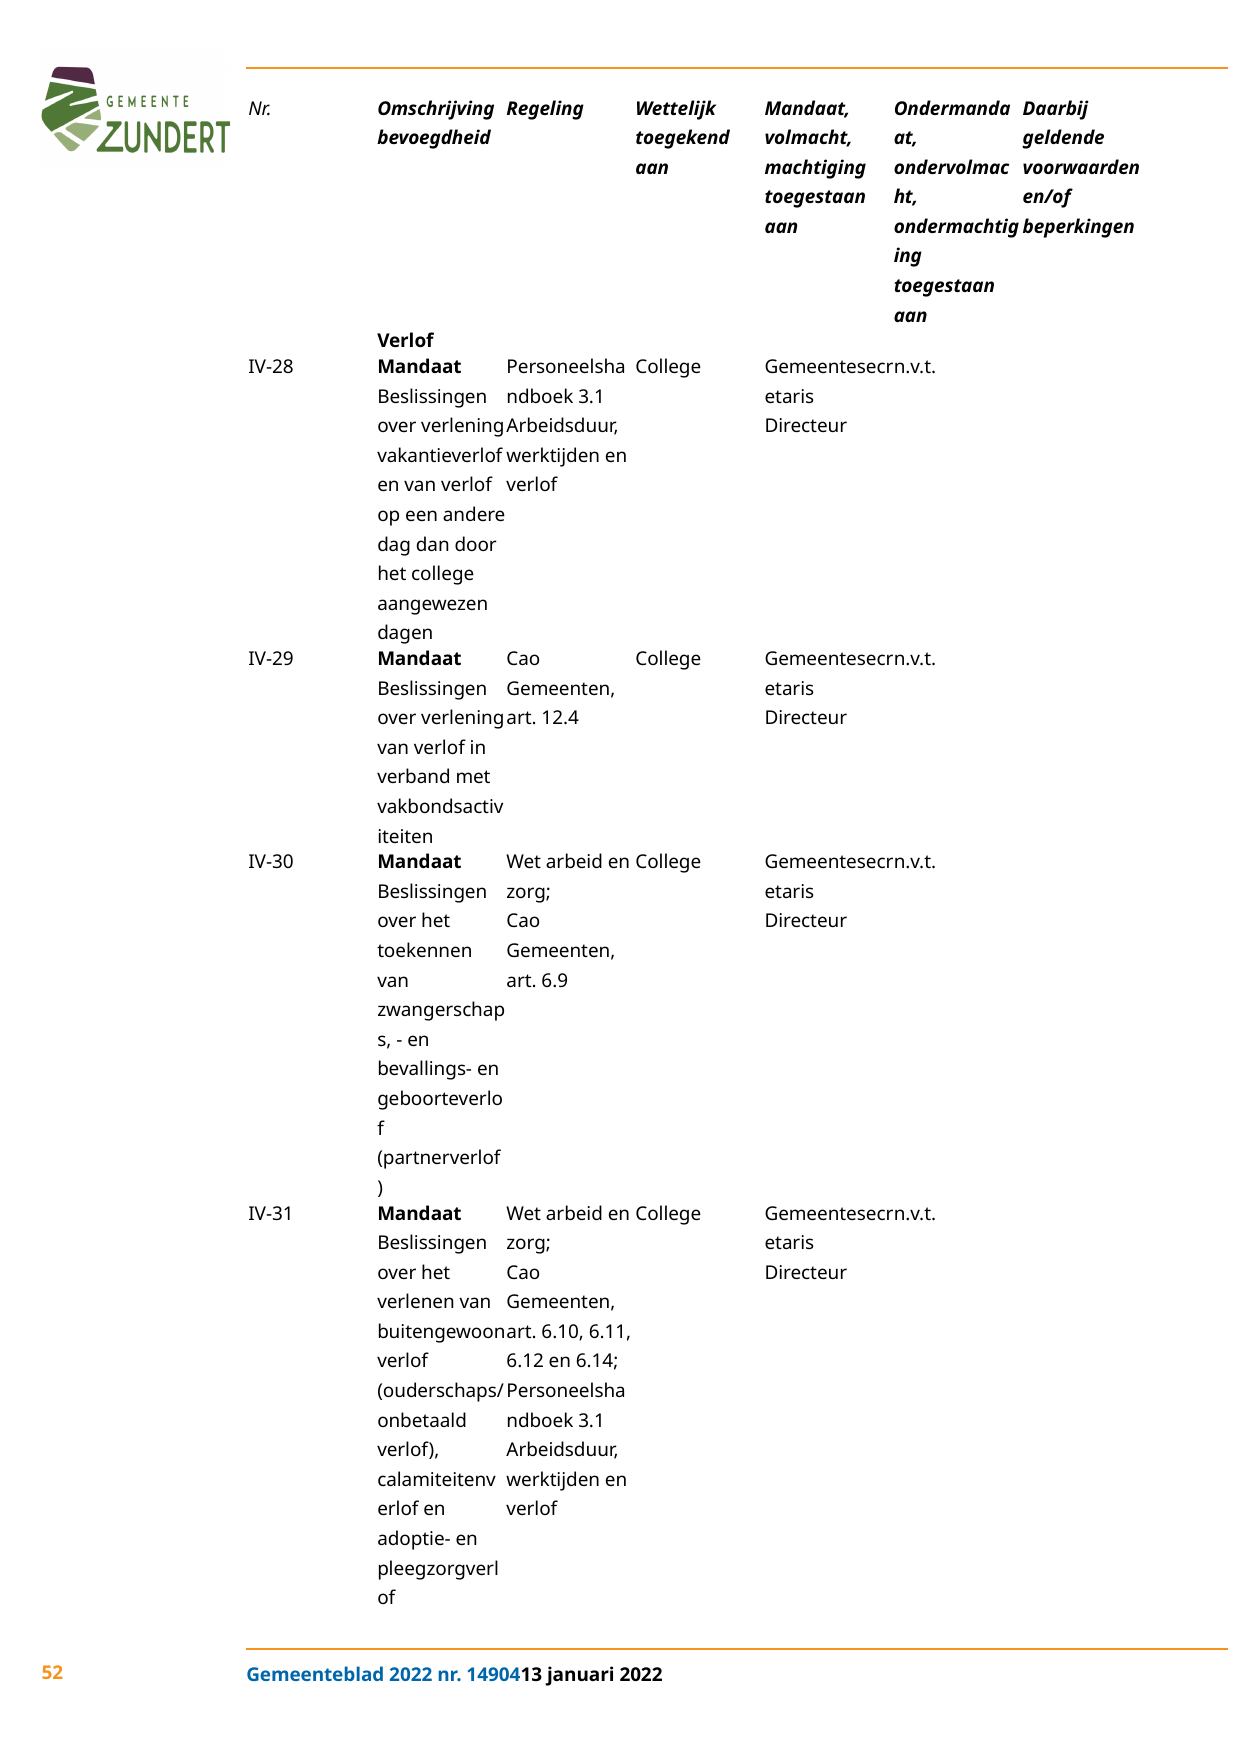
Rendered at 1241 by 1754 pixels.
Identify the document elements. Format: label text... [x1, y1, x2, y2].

table_header Wettelijk toegekend aan [635, 95, 764, 328]
picture [41, 47, 231, 172]
table_cell n.v.t. [894, 849, 1022, 1200]
table_cell College [635, 645, 764, 848]
table_cell n.v.t. [894, 1200, 1022, 1610]
table_cell Wet arbeid en zorg; Cao Gemeenten, art. 6.9 [506, 849, 635, 1200]
table_cell [1023, 849, 1152, 1200]
table_cell Cao Gemeenten, art. 12.4 [506, 645, 635, 848]
table_cell [1023, 353, 1152, 645]
table_cell n.v.t. [894, 645, 1022, 848]
table_header Daarbij geldende voorwaarden en/of beperkingen [1023, 95, 1152, 328]
table_cell [1023, 645, 1152, 848]
table_cell Gemeentesecretaris Directeur [764, 645, 893, 848]
table_cell Gemeentesecretaris Directeur [764, 849, 893, 1200]
table_cell IV-28 [248, 353, 377, 645]
table_header Mandaat, volmacht, machtiging toegestaan aan [764, 95, 893, 328]
table_cell Mandaat Beslissingen over verlening van verlof in verband met vakbondsactiviteiten [377, 645, 506, 848]
table_cell Gemeentesecretaris Directeur [764, 353, 893, 645]
table_cell Mandaat Beslissingen over het verlenen van buitengewoon verlof (ouderschaps/onbetaald verlof), calamiteitenverlof en adoptie- en pleegzorgverlof [377, 1200, 506, 1610]
table_cell Wet arbeid en zorg; Cao Gemeenten, art. 6.10, 6.11, 6.12 en 6.14; Personeelshandboek 3.1 Arbeidsduur, werktijden en verlof [506, 1200, 635, 1610]
table_cell Verlof [377, 328, 1152, 353]
table_cell Mandaat Beslissingen over verlening vakantieverlof en van verlof op een andere dag dan door het college aangewezen dagen [377, 353, 506, 645]
table_header Ondermandaat, ondervolmacht, ondermachtiging toegestaan aan [894, 95, 1022, 328]
table_cell IV-29 [248, 645, 377, 848]
table_header Omschrijving bevoegdheid [377, 95, 506, 328]
table_cell Personeelshandboek 3.1 Arbeidsduur, werktijden en verlof [506, 353, 635, 645]
table_cell n.v.t. [894, 353, 1022, 645]
table_header Regeling [506, 95, 635, 328]
table_cell IV-31 [248, 1200, 377, 1610]
table_cell [1023, 1200, 1152, 1610]
table_cell [248, 328, 377, 353]
table_cell College [635, 1200, 764, 1610]
table_cell College [635, 849, 764, 1200]
table_cell Mandaat Beslissingen over het toekennen van zwangerschaps, - en bevallings- en geboorteverlof (partnerverlof) [377, 849, 506, 1200]
table_cell IV-30 [248, 849, 377, 1200]
table_cell College [635, 353, 764, 645]
table_header Nr. [248, 95, 377, 328]
table_cell Gemeentesecretaris Directeur [764, 1200, 893, 1610]
